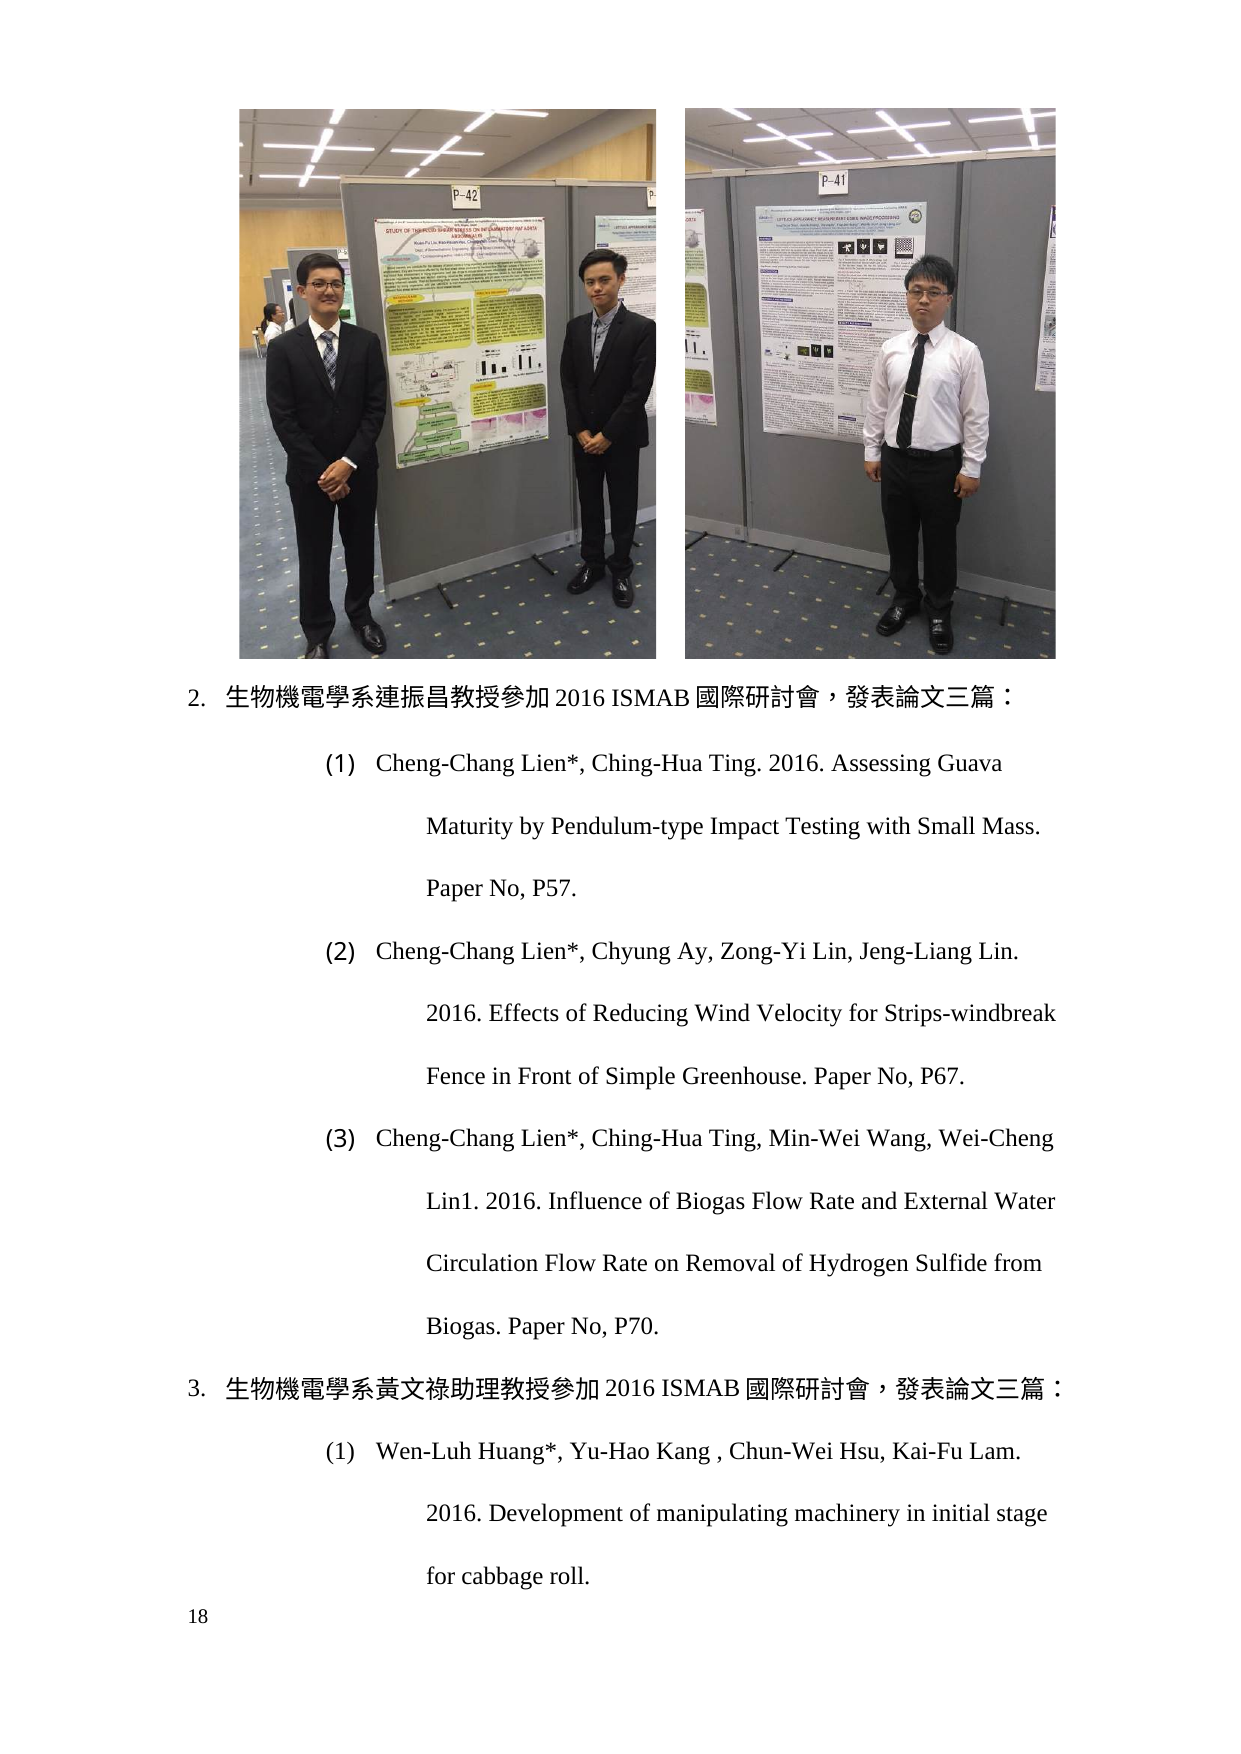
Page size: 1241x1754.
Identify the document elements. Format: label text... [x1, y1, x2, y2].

table_header [228, 96, 656, 659]
list Cheng-Chang Lien*, Chyung Ay, Zong-Yi Lin, Jeng-Liang Lin. 2016. Effects of Reducing Wind Velocity for Strips-windbreak Fence in Front of Simple Greenhouse. Paper No, P67. [326, 909, 1059, 1096]
list 生物機電學系連振昌教授參加2016 ISMAB國際研討會，發表論文三篇： [187, 677, 1059, 714]
list Cheng-Chang Lien*, Ching-Hua Ting, Min-Wei Wang, Wei-Cheng Lin1. 2016. Influence of Biogas Flow Rate and External Water Circulation Flow Rate on Removal of Hydrogen Sulfide from Biogas. Paper No, P70. [326, 1096, 1059, 1346]
table_header [656, 96, 1084, 659]
list Cheng-Chang Lien*, Ching-Hua Ting. 2016. Assessing Guava Maturity by Pendulum-type Impact Testing with Small Mass. Paper No, P57. [326, 721, 1059, 909]
list 生物機電學系黃文祿助理教授參加2016 ISMAB國際研討會，發表論文三篇： [187, 1346, 1059, 1409]
list Wen-Luh Huang*, Yu-Hao Kang , Chun-Wei Hsu, Kai-Fu Lam. 2016. Development of manipulating machinery in initial stage for cabbage roll. [326, 1409, 1059, 1596]
